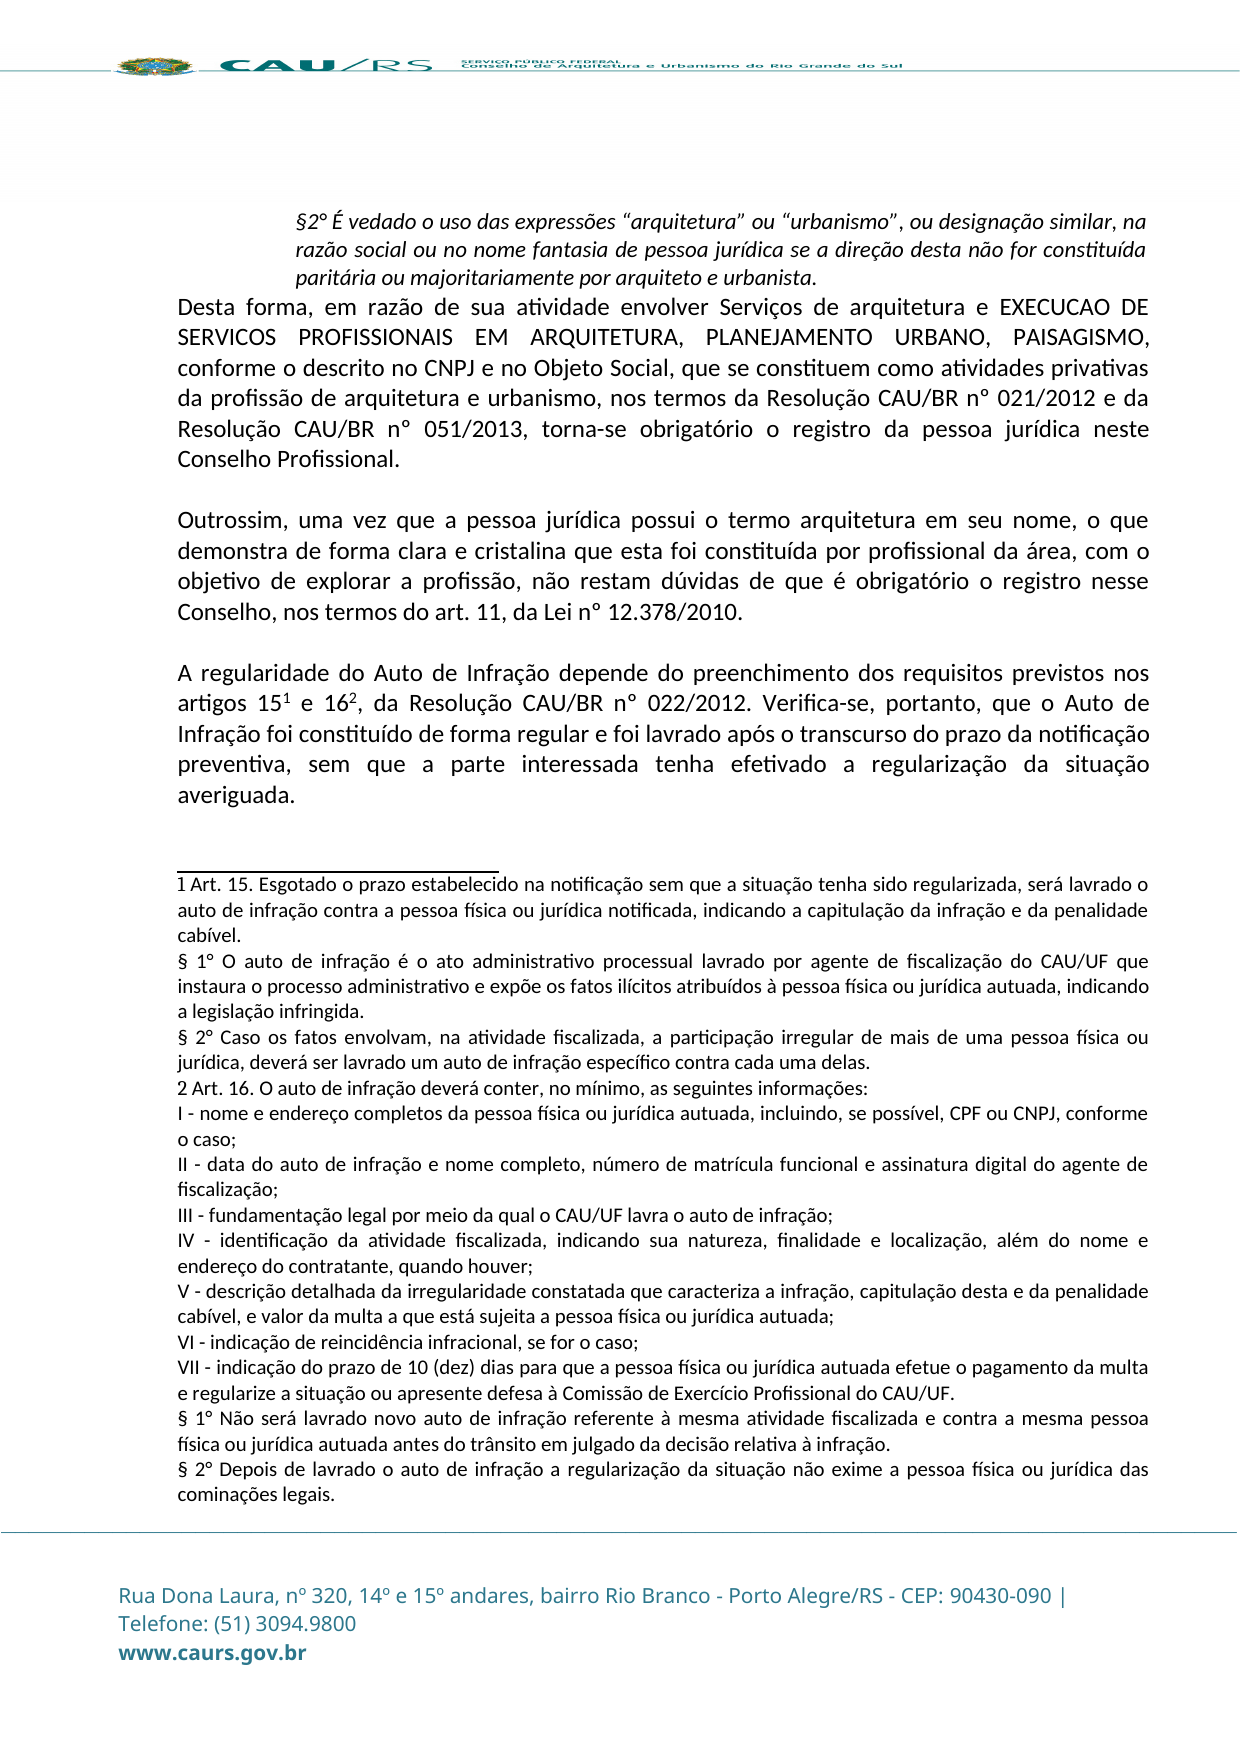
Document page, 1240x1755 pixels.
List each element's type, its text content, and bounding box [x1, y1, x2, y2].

text Desta forma, em razão de sua atividade envolver Serviços de arquitetura e EXECUCAO DE SERVICOS PROFISSIONAIS EM ARQUITETURA, PLANEJAMENTO URBANO, PAISAGISMO, conforme o descrito no CNPJ e no Objeto Social, que se constituem como atividades privativas da profissão de arquitetura e urbanismo, nos termos da Resolução CAU/BR nº 021/2012 e da Resolução CAU/BR nº 051/2013, torna-se obrigatório o registro da pessoa jurídica neste Conselho Profissional. [177, 291, 1151, 474]
text Art. 15. Esgotado o prazo estabelecido na notificação sem que a situação tenha sido regularizada, será lavrado o auto de infração contra a pessoa física ou jurídica notificada, indicando a capitulação da infração e da penalidade cabível. [177, 872, 1151, 948]
text I - nome e endereço completos da pessoa física ou jurídica autuada, incluindo, se possível, CPF ou CNPJ, conforme o caso; [177, 1100, 1151, 1151]
text VII - indicação do prazo de 10 (dez) dias para que a pessoa física ou jurídica autuada efetue o pagamento da multa e regularize a situação ou apresente defesa à Comissão de Exercício Profissional do CAU/UF. [177, 1354, 1151, 1405]
text § 2° Caso os fatos envolvam, na atividade fiscalizada, a participação irregular de mais de uma pessoa física ou jurídica, deverá ser lavrado um auto de infração específico contra cada uma delas. [177, 1024, 1151, 1075]
text § 2° Depois de lavrado o auto de infração a regularização da situação não exime a pessoa física ou jurídica das cominações legais. [177, 1456, 1151, 1507]
text § 1° Não será lavrado novo auto de infração referente à mesma atividade fiscalizada e contra a mesma pessoa física ou jurídica autuada antes do trânsito em julgado da decisão relativa à infração. [177, 1405, 1151, 1456]
text §2° É vedado o uso das expressões “arquitetura” ou “urbanismo”, ou designação similar, na razão social ou no nome fantasia de pessoa jurídica se a direção desta não for constituída paritária ou majoritariamente por arquiteto e urbanista. [295, 207, 1151, 291]
text A regularidade do Auto de Infração depende do preenchimento dos requisitos previstos nos artigos 15 e 16, da Resolução CAU/BR nº 022/2012. Verifica-se, portanto, que o Auto de Infração foi constituído de forma regular e foi lavrado após o transcurso do prazo da notificação preventiva, sem que a parte interessada tenha efetivado a regularização da situação averiguada. [177, 657, 1151, 810]
text II - data do auto de infração e nome completo, número de matrícula funcional e assinatura digital do agente de fiscalização; [177, 1151, 1151, 1202]
text Outrossim, uma vez que a pessoa jurídica possui o termo arquitetura em seu nome, o que demonstra de forma clara e cristalina que esta foi constituída por profissional da área, com o objetivo de explorar a profissão, não restam dúvidas de que é obrigatório o registro nesse Conselho, nos termos do art. 11, da Lei nº 12.378/2010. [177, 504, 1151, 627]
text § 1° O auto de infração é o ato administrativo processual lavrado por agente de fiscalização do CAU/UF que instaura o processo administrativo e expõe os fatos ilícitos atribuídos à pessoa física ou jurídica autuada, indicando a legislação infringida. [177, 948, 1151, 1024]
text Art. 16. O auto de infração deverá conter, no mínimo, as seguintes informações: [177, 1075, 1151, 1100]
text V - descrição detalhada da irregularidade constatada que caracteriza a infração, capitulação desta e da penalidade cabível, e valor da multa a que está sujeita a pessoa física ou jurídica autuada; [177, 1278, 1151, 1329]
text IV - identificação da atividade fiscalizada, indicando sua natureza, finalidade e localização, além do nome e endereço do contratante, quando houver; [177, 1227, 1151, 1278]
text III - fundamentação legal por meio da qual o CAU/UF lavra o auto de infração; [177, 1202, 1151, 1227]
text VI - indicação de reincidência infracional, se for o caso; [177, 1329, 1151, 1354]
